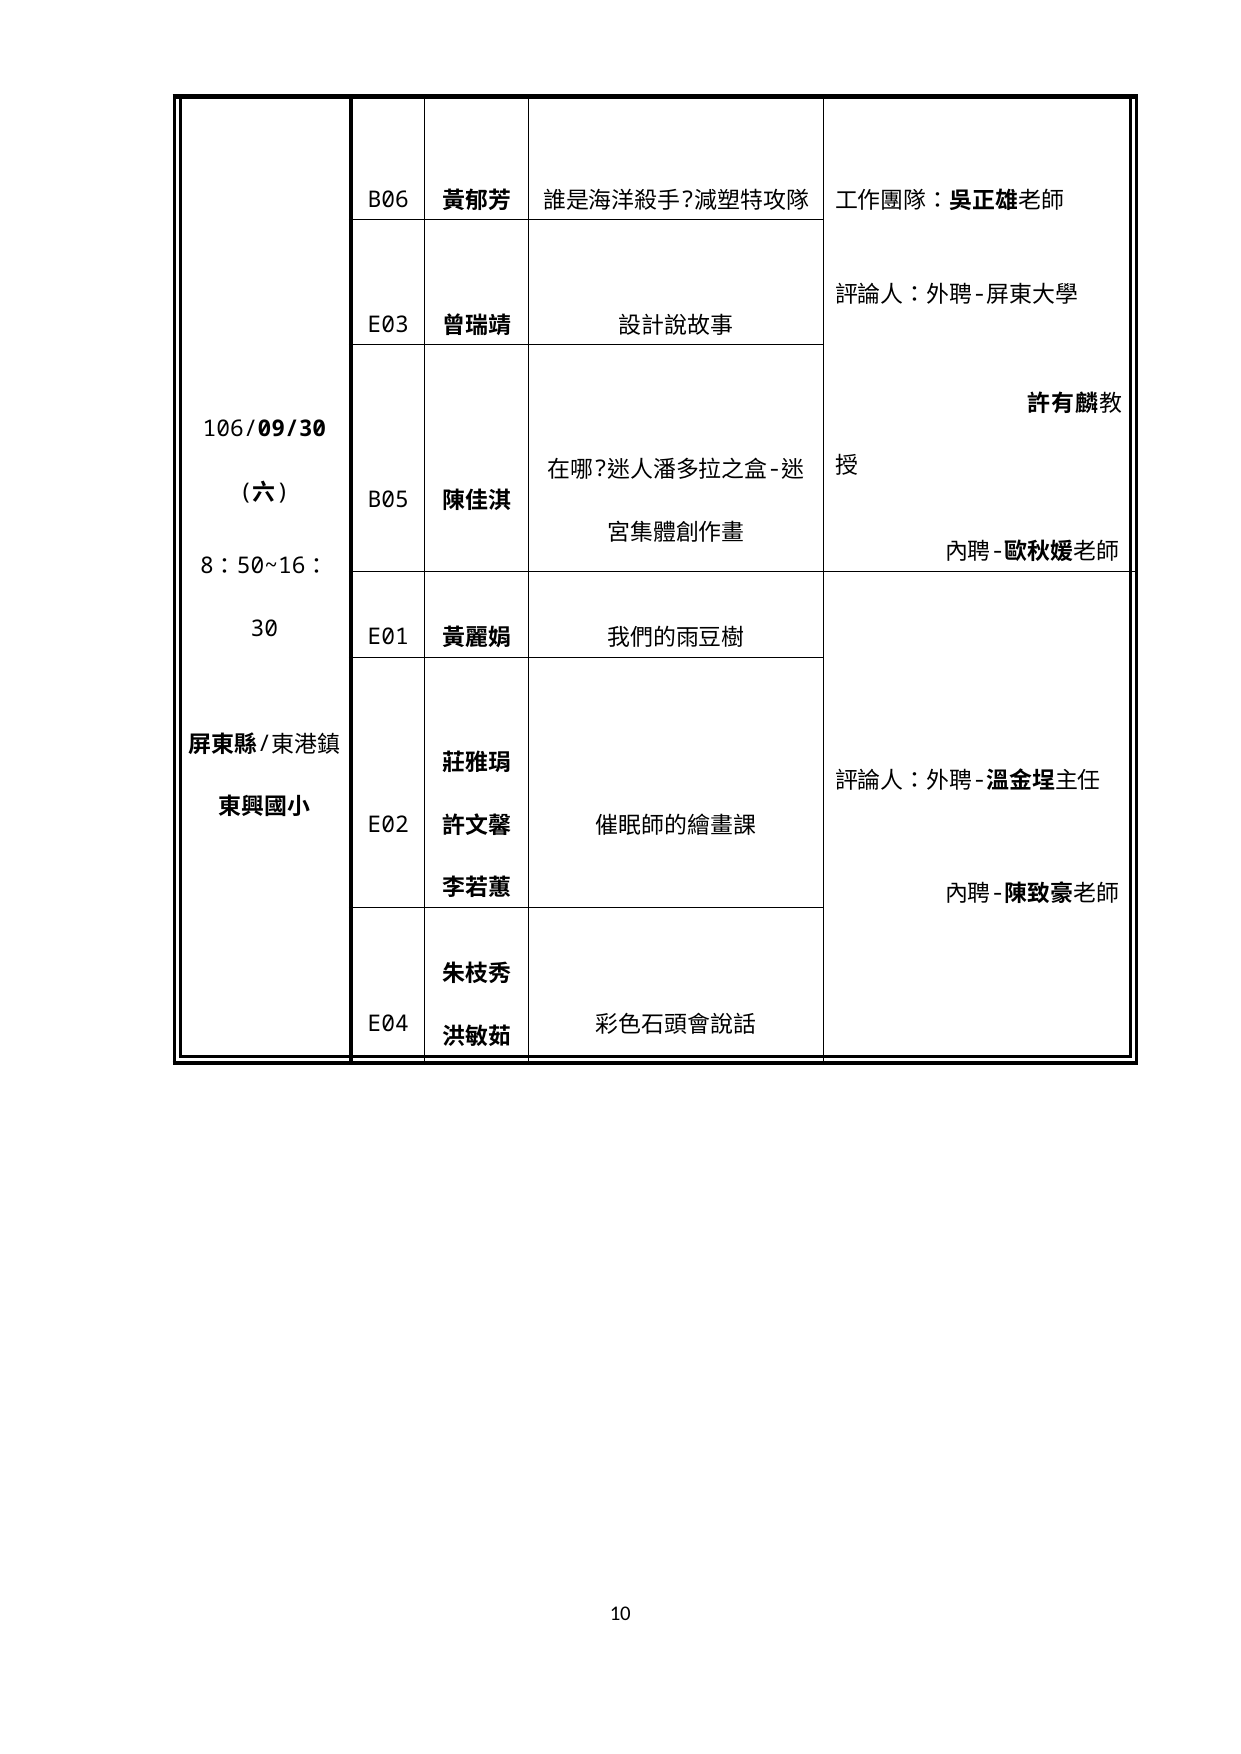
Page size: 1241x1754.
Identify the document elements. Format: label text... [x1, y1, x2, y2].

table_cell E01 [353, 572, 424, 657]
table_cell E04 [353, 908, 424, 1055]
table_cell B06 [353, 99, 424, 219]
table_cell 陳佳淇 [425, 345, 528, 571]
table_cell B05 [353, 345, 424, 571]
table_cell 曾瑞靖 [425, 220, 528, 344]
table_cell 黃麗娟 [425, 572, 528, 657]
table_cell E02 [353, 658, 424, 907]
table_cell 在哪?迷人潘多拉之盒-迷宮集體創作畫 [529, 345, 823, 571]
table_cell 我們的雨豆樹 [529, 572, 823, 657]
table_cell 誰是海洋殺手?減塑特攻隊 [529, 99, 823, 219]
table_cell 工作團隊：吳正雄老師 評論人：外聘-屏東大學 許有麟教授 內聘-歐秋媛老師 [824, 99, 1129, 571]
table_cell 黃郁芳 [425, 99, 528, 219]
table_cell 朱枝秀 洪敏茹 [425, 908, 528, 1055]
table_cell E03 [353, 220, 424, 344]
table_cell 催眠師的繪畫課 [529, 658, 823, 907]
table_cell 彩色石頭會說話 [529, 908, 823, 1055]
table_cell 106/09/30(六) 8：50~16：30 屏東縣/東港鎮東興國小 [182, 99, 349, 1055]
table_cell 評論人：外聘-溫金埕主任 內聘-陳致豪老師 [824, 572, 1129, 1055]
table_cell 莊雅琄 許文馨 李若蕙 [425, 658, 528, 907]
table_cell 設計說故事 [529, 220, 823, 344]
